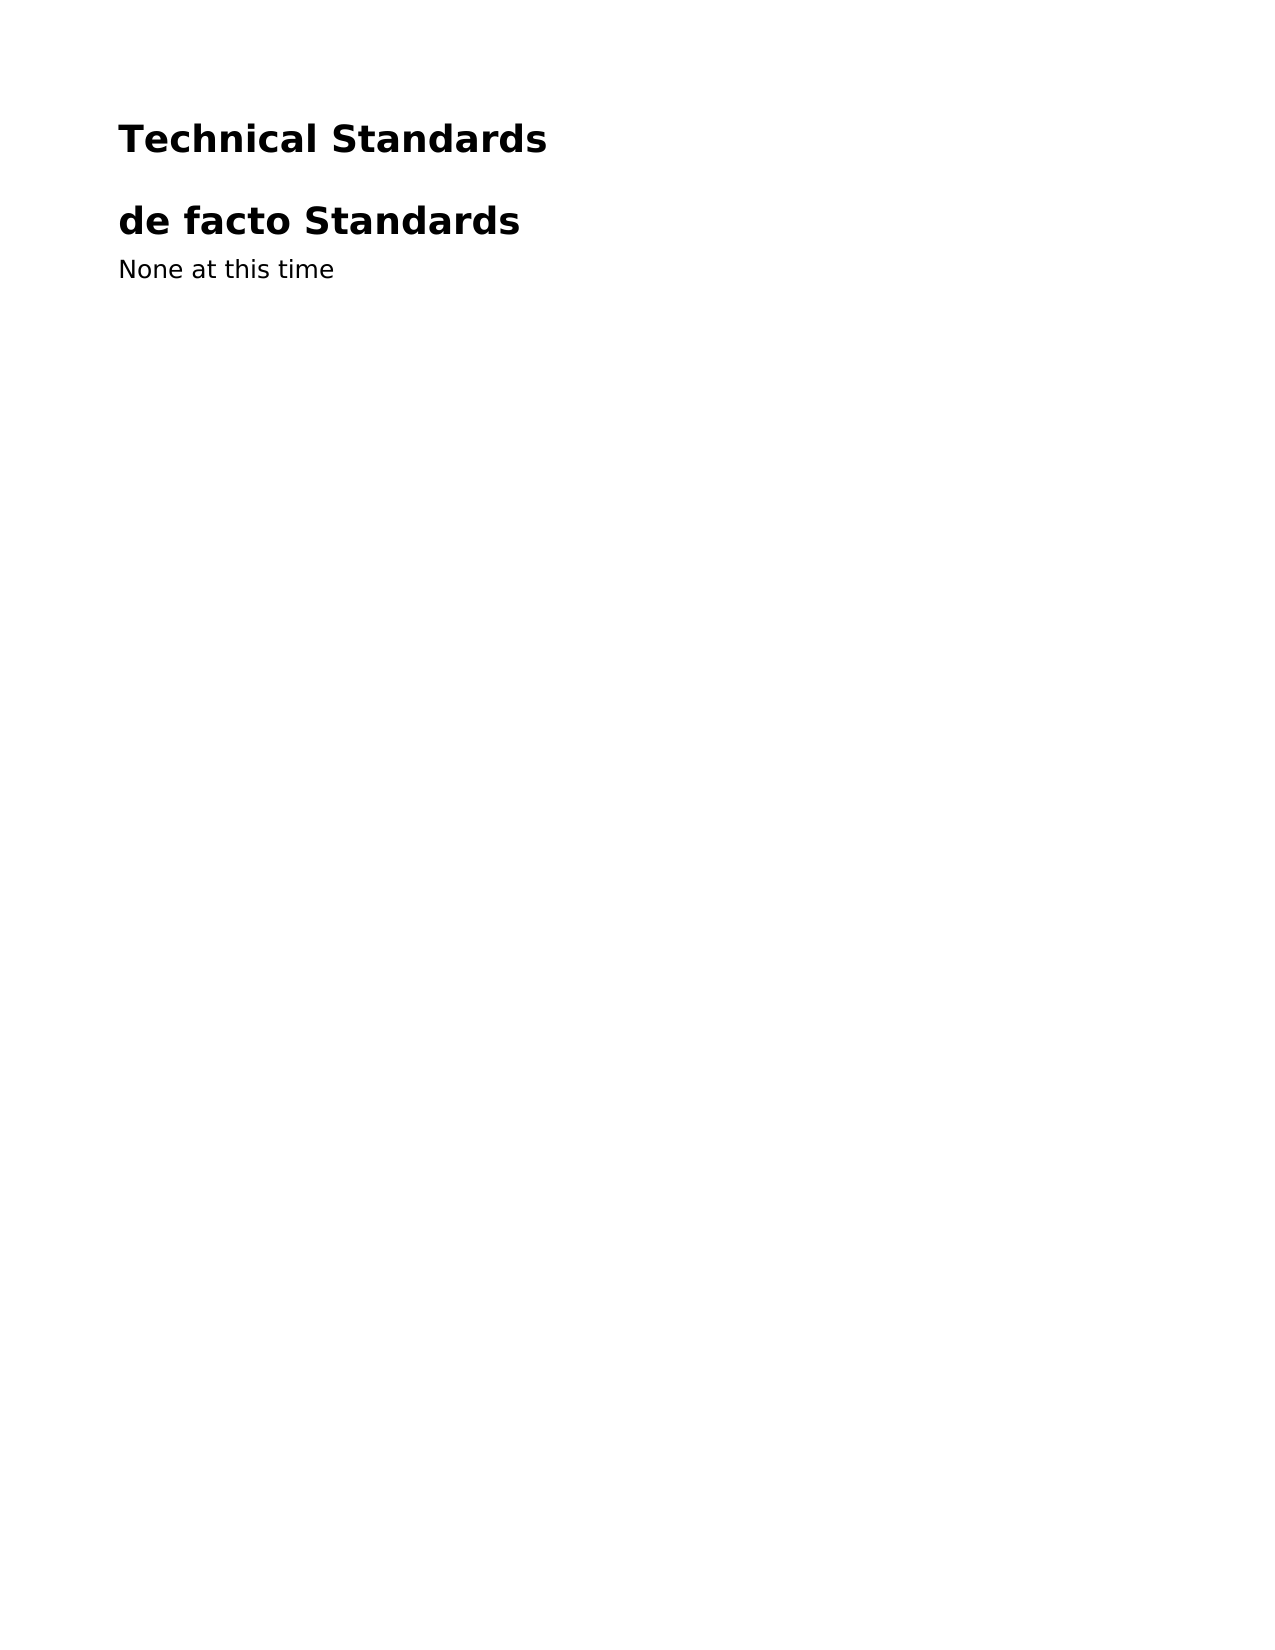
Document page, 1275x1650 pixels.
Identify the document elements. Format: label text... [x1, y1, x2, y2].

subtitle Technical Standards [118, 118, 1157, 162]
subtitle de facto Standards [118, 199, 1157, 243]
text None at this time [118, 255, 1157, 284]
